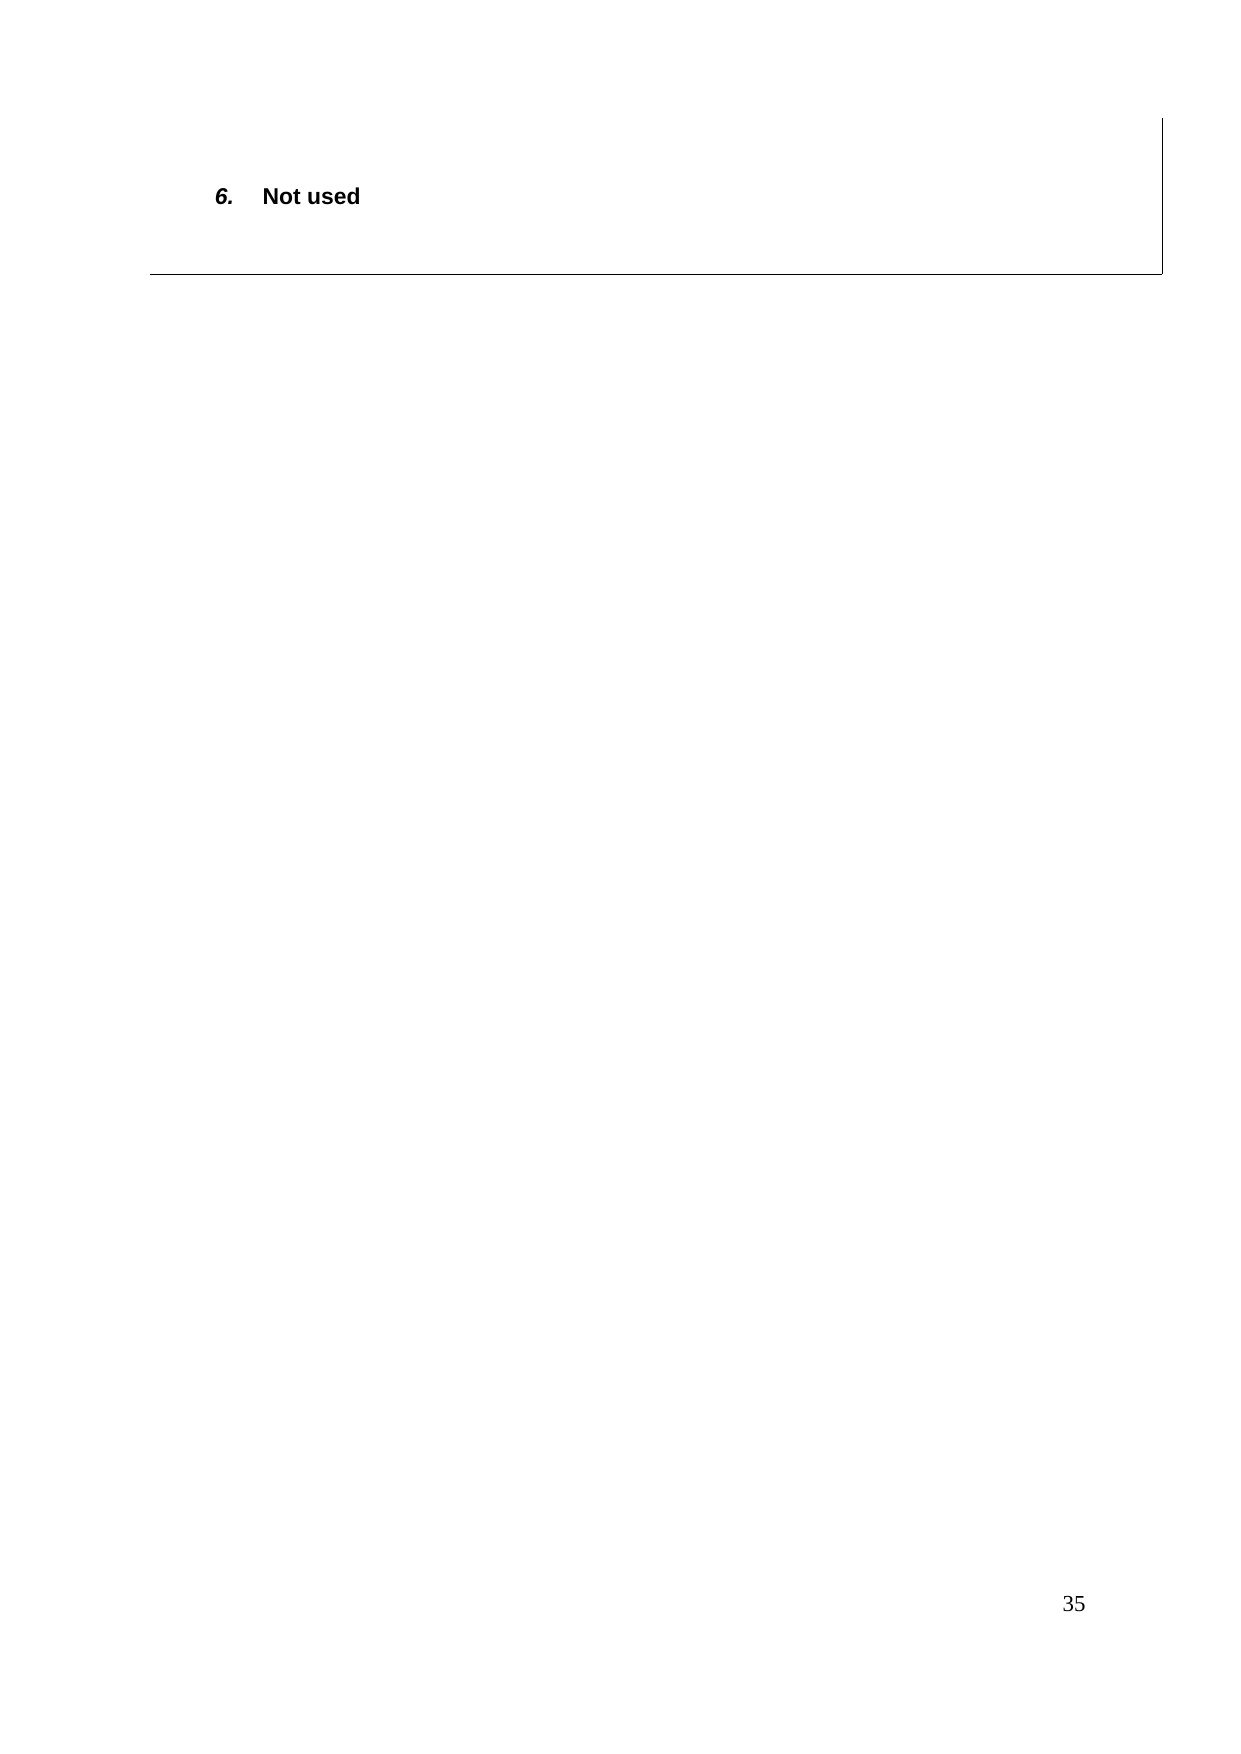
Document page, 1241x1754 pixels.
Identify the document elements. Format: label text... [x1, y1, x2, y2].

list Not used [150, 118, 1162, 274]
